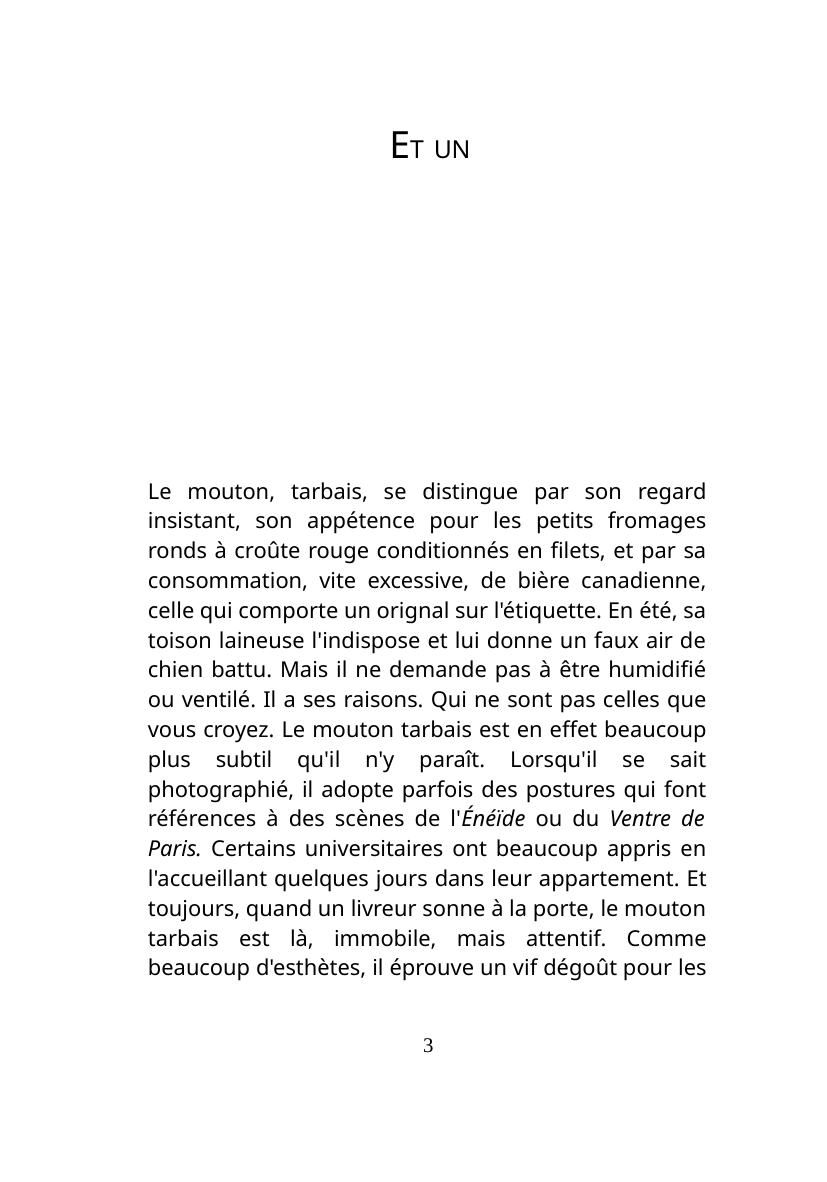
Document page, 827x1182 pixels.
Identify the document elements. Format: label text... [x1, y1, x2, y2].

text Et un [151, 118, 709, 169]
text Le mouton, tarbais, se distingue par son regard insistant, son appétence pour les petits fromages ronds à croûte rouge conditionnés en filets, et par sa consommation, vite excessive, de bière canadienne, celle qui comporte un orignal sur l'étiquette. En été, sa toison laineuse l'indispose et lui donne un faux air de chien battu. Mais il ne demande pas à être humidifié ou ventilé. Il a ses raisons. Qui ne sont pas celles que vous croyez. Le mouton tarbais est en effet beaucoup plus subtil qu'il n'y paraît. Lorsqu'il se sait photographié, il adopte parfois des postures qui font références à des scènes de l'Énéïde ou du Ventre de Paris. Certains universitaires ont beaucoup appris en l'accueillant quelques jours dans leur appartement. Et toujours, quand un livreur sonne à la porte, le mouton tarbais est là, immobile, mais attentif. Comme beaucoup d'esthètes, il éprouve un vif dégoût pour les [148, 476, 707, 982]
